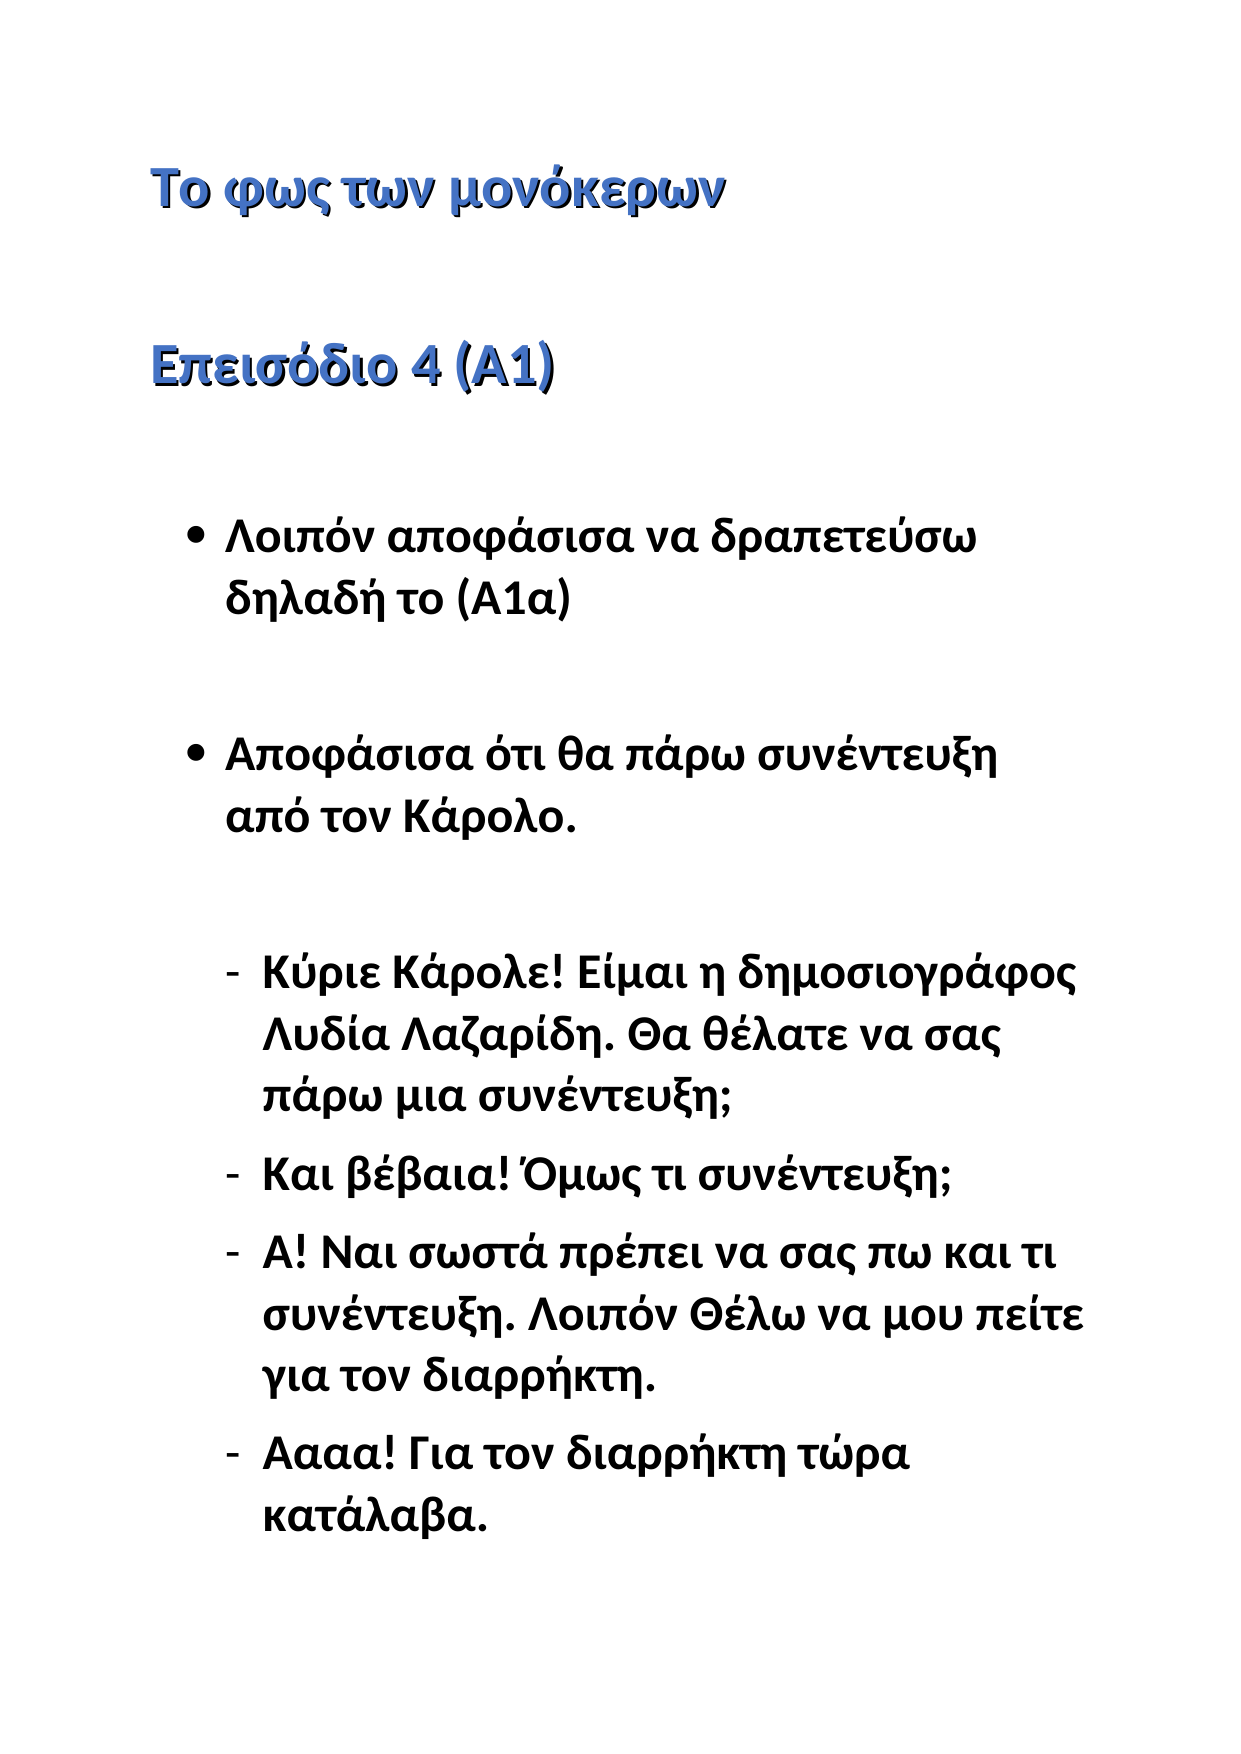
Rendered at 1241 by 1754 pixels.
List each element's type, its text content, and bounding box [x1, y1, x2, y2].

list Και βέβαια! Όμως τι συνέντευξη; [225, 1142, 1090, 1203]
list Κύριε Κάρολε! Είμαι η δημοσιογράφος Λυδία Λαζαρίδη. Θα θέλατε να σας πάρω μια συνέντευξη; [225, 940, 1090, 1124]
list Λοιπόν αποφάσισα να δραπετεύσω δηλαδή το (Α1α) [187, 504, 1090, 627]
text Το φως των μονόκερων [150, 150, 1090, 221]
list Αποφάσισα ότι θα πάρω συνέντευξη από τον Κάρολο. [187, 722, 1090, 845]
list Α! Ναι σωστά πρέπει να σας πω και τι συνέντευξη. Λοιπόν Θέλω να μου πείτε για τον διαρρήκτη. [225, 1220, 1090, 1404]
list Αααα! Για τον διαρρήκτη τώρα κατάλαβα. [225, 1421, 1090, 1544]
text Επεισόδιο 4 (Α1) [150, 327, 1090, 398]
